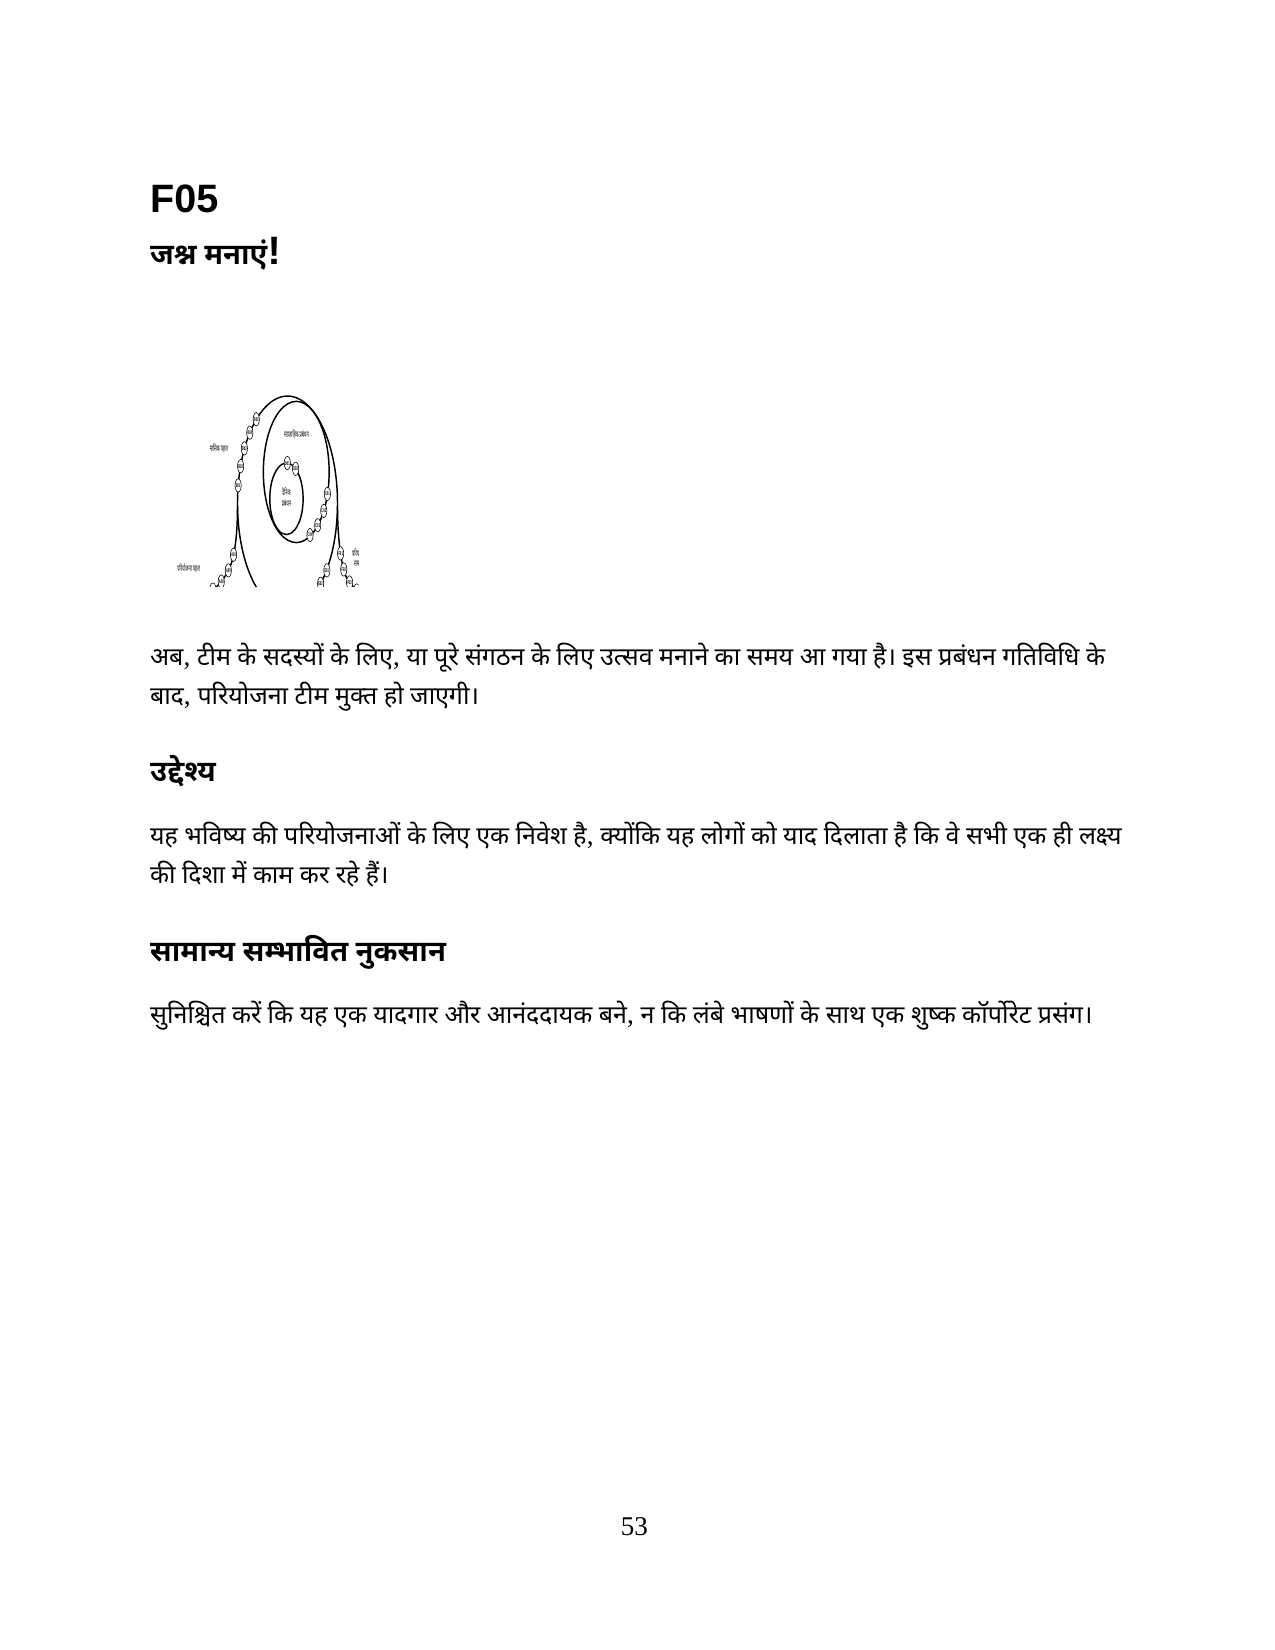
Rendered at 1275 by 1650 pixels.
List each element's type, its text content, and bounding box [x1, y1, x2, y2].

subtitle उद्देश्य [150, 751, 1125, 790]
subtitle सामान्य सम्भावित नुकसान [150, 930, 1125, 970]
text यह भविष्य की परियोजनाओं के लिए एक निवेश है, क्योंकि यह लोगों को याद दिलाता है कि वे सभी एक ही लक्ष्य की दिशा में काम कर रहे हैं। [150, 818, 1125, 891]
text अब, टीम के सदस्यों के लिए, या पूरे संगठन के लिए उत्सव मनाने का समय आ गया है। इस प्रबंधन गतिविधि के बाद, परियोजना टीम मुक्त हो जाएगी। [150, 638, 1125, 712]
subtitle F05 जश्न मनाएं! [150, 175, 1125, 273]
text सुनिश्चित करें कि यह एक यादगार और आनंददायक बने, न कि लंबे भाषणों के साथ एक शुष्क कॉर्पोरेट प्रसंग। [150, 997, 1125, 1031]
